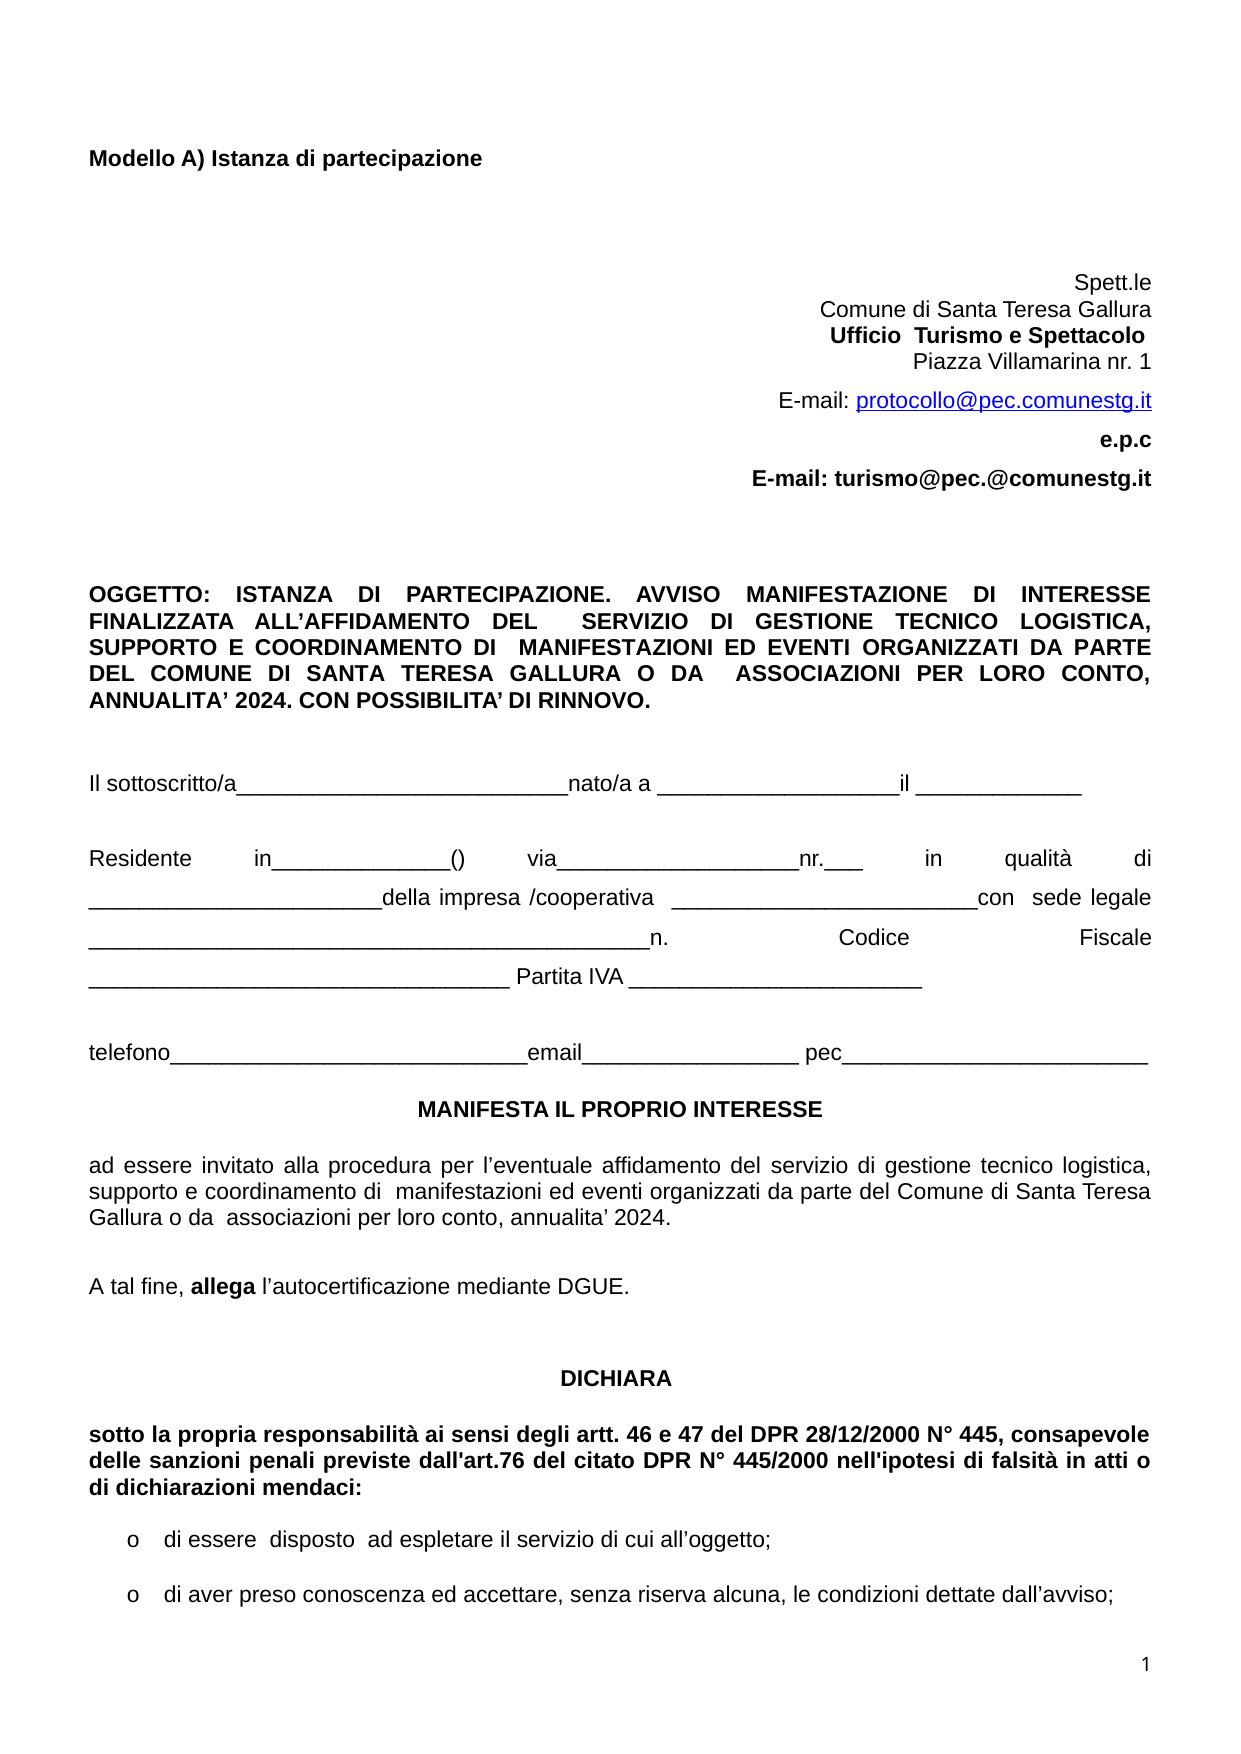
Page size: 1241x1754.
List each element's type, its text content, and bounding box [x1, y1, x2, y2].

text Comune di Santa Teresa Gallura [89, 296, 1152, 322]
text OGGETTO: ISTANZA DI PARTECIPAZIONE. AVVISO MANIFESTAZIONE DI INTERESSE FINALIZZATA ALL’AFFIDAMENTO DEL SERVIZIO DI GESTIONE TECNICO LOGISTICA, SUPPORTO E COORDINAMENTO DI MANIFESTAZIONI ED EVENTI ORGANIZZATI DA PARTE DEL COMUNE DI SANTA TERESA GALLURA O DA ASSOCIAZIONI PER LORO CONTO, ANNUALITA’ 2024. CON POSSIBILITA’ DI RINNOVO. [89, 581, 1152, 713]
text Spett.le [89, 269, 1152, 296]
text A tal fine, allega l’autocertificazione mediante DGUE. [89, 1273, 1152, 1299]
text MANIFESTA IL PROPRIO INTERESSE [89, 1096, 1152, 1122]
text E-mail: protocollo@pec.comunestg.it [89, 387, 1152, 413]
text telefono____________________________email_________________ pec________________________ [89, 1038, 1152, 1065]
text DICHIARA [89, 1365, 1152, 1391]
text ad essere invitato alla procedura per l’eventuale affidamento del servizio di gestione tecnico logistica, supporto e coordinamento di manifestazioni ed eventi organizzati da parte del Comune di Santa Teresa Gallura o da associazioni per loro conto, annualita’ 2024. [89, 1152, 1152, 1231]
list di essere disposto ad espletare il servizio di cui all’oggetto; [126, 1526, 1152, 1554]
text Il sottoscritto/a__________________________nato/a a ___________________il _____________ [89, 770, 1152, 796]
text e.p.c [89, 426, 1152, 452]
text Piazza Villamarina nr. 1 [89, 348, 1152, 374]
list di aver preso conoscenza ed accettare, senza riserva alcuna, le condizioni dettate dall’avviso; [126, 1581, 1152, 1609]
text Ufficio Turismo e Spettacolo [89, 322, 1152, 348]
text Modello A) Istanza di partecipazione [89, 145, 1152, 171]
text sotto la propria responsabilità ai sensi degli artt. 46 e 47 del DPR 28/12/2000 N° 445, consapevole delle sanzioni penali previste dall'art.76 del citato DPR N° 445/2000 nell'ipotesi di falsità in atti o di dichiarazioni mendaci: [89, 1421, 1152, 1500]
text E-mail: turismo@pec.@comunestg.it [89, 465, 1152, 491]
text Residente in______________() via___________________nr.___ in qualità di _______________________della impresa /cooperativa ________________________con sede legale ____________________________________________n. Codice Fiscale _________________________________ Partita IVA _______________________ [89, 845, 1152, 990]
